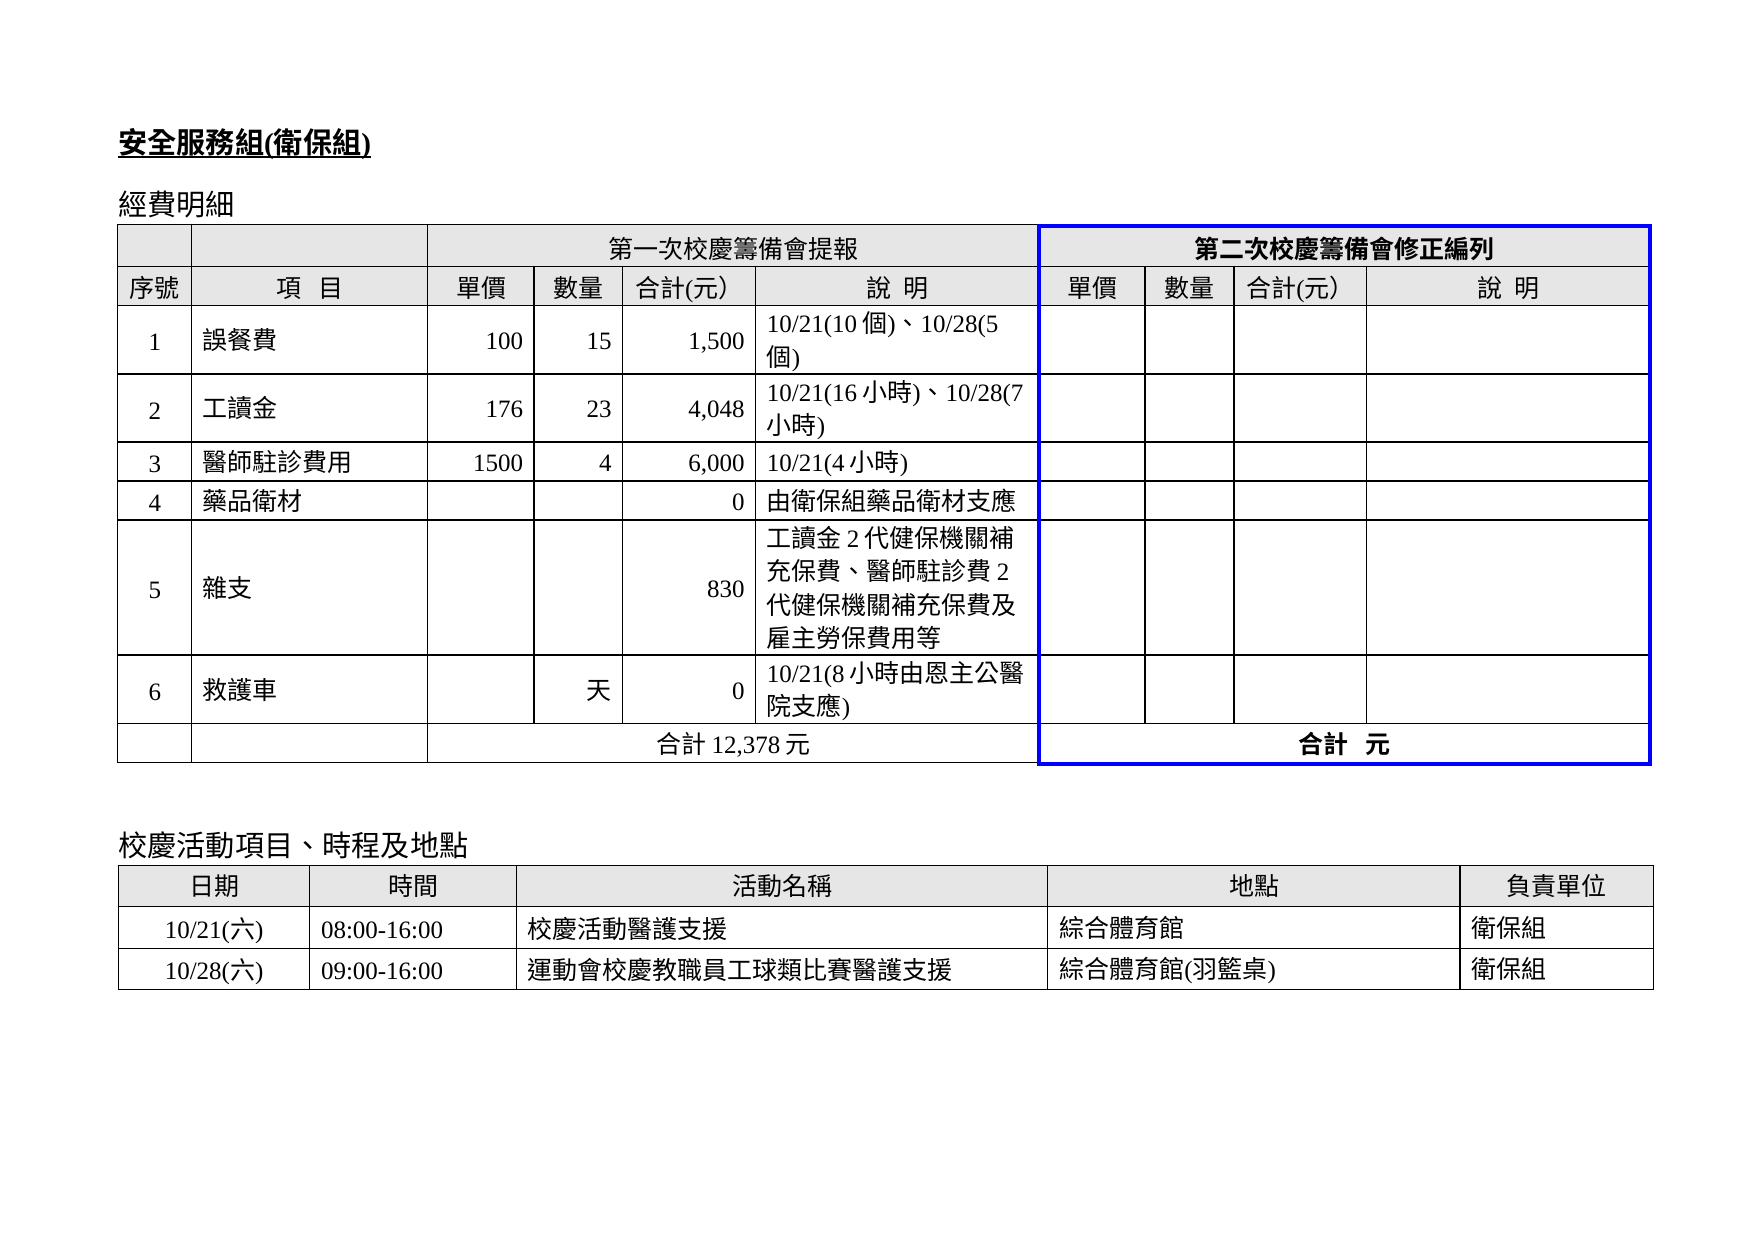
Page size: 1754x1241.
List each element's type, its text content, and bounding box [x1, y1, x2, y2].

table_header 時間 [310, 866, 516, 906]
table_cell [118, 724, 191, 761]
table_header 地點 [1048, 866, 1459, 906]
table_cell 運動會校慶教職員工球類比賽醫護支援 [517, 949, 1047, 989]
table_cell [1041, 521, 1144, 654]
table_cell 合計12,378元 [428, 724, 1037, 761]
table_cell 10/21(8小時由恩主公醫院支應) [756, 656, 1037, 722]
table_header 日期 [119, 866, 309, 906]
table_cell 數量 [1146, 267, 1233, 305]
table_cell 1500 [428, 443, 533, 480]
table_cell 176 [428, 375, 533, 441]
table_cell 天 [535, 656, 622, 722]
table_cell [1041, 306, 1144, 373]
table_cell 100 [428, 306, 533, 373]
table_cell 工讀金2代健保機關補充保費、醫師駐診費2代健保機關補充保費及雇主勞保費用等 [756, 521, 1037, 654]
table_cell 綜合體育館 [1048, 907, 1459, 947]
table_cell 衛保組 [1461, 907, 1653, 947]
table_cell [1367, 306, 1648, 373]
table_cell 由衛保組藥品衛材支應 [756, 482, 1037, 519]
table_cell [192, 724, 427, 761]
table_cell [1367, 443, 1648, 480]
table_cell [428, 521, 533, 654]
table_cell 合計 元 [1041, 724, 1648, 761]
table_cell [1367, 656, 1648, 722]
text 經費明細 [118, 181, 1636, 223]
table_cell [1146, 443, 1233, 480]
table_cell [535, 521, 622, 654]
table_cell [1146, 656, 1233, 722]
table_cell [1235, 521, 1366, 654]
table_cell [1367, 521, 1648, 654]
table_cell 序號 [118, 267, 191, 305]
table_cell 08:00-16:00 [310, 907, 516, 947]
table_cell [1235, 306, 1366, 373]
table_cell [535, 482, 622, 519]
table_cell 1 [118, 306, 191, 373]
table_cell [1041, 443, 1144, 480]
table_cell [1146, 482, 1233, 519]
table_cell [1235, 656, 1366, 722]
table_cell 雜支 [192, 521, 427, 654]
table_cell [428, 482, 533, 519]
table_header 第二次校慶籌備會修正編列 [1041, 228, 1648, 266]
table_cell 說 明 [756, 267, 1037, 305]
table_cell 10/21(4小時) [756, 443, 1037, 480]
table_header [118, 225, 191, 266]
table_cell 23 [535, 375, 622, 441]
table_cell 藥品衛材 [192, 482, 427, 519]
table_cell 項 目 [192, 267, 427, 305]
table_cell 10/28(六) [119, 949, 309, 989]
table_cell [1146, 521, 1233, 654]
table_cell 數量 [535, 267, 622, 305]
table_cell 誤餐費 [192, 306, 427, 373]
table_cell 合計(元） [1235, 267, 1366, 305]
table_cell 說 明 [1367, 267, 1648, 305]
table_cell 綜合體育館(羽籃桌) [1048, 949, 1459, 989]
table_cell 10/21(六) [119, 907, 309, 947]
table_cell 單價 [1041, 267, 1144, 305]
table_cell [1367, 482, 1648, 519]
table_cell 4 [535, 443, 622, 480]
table_cell 6,000 [623, 443, 755, 480]
table_cell 工讀金 [192, 375, 427, 441]
table_cell 單價 [428, 267, 533, 305]
table_cell 救護車 [192, 656, 427, 722]
table_cell [1146, 375, 1233, 441]
text 安全服務組(衛保組) [118, 120, 1636, 162]
table_cell 合計(元） [623, 267, 755, 305]
table_cell 10/21(16小時)、10/28(7小時) [756, 375, 1037, 441]
table_cell [428, 656, 533, 722]
table_cell 3 [118, 443, 191, 480]
table_header 負責單位 [1461, 866, 1653, 906]
table_cell 15 [535, 306, 622, 373]
table_cell [1235, 443, 1366, 480]
table_cell 6 [118, 656, 191, 722]
table_header 第一次校慶籌備會提報 [428, 225, 1037, 266]
table_cell 1,500 [623, 306, 755, 373]
table_cell 0 [623, 482, 755, 519]
table_cell [1041, 482, 1144, 519]
table_cell 10/21(10個)、10/28(5個) [756, 306, 1037, 373]
table_header [192, 225, 427, 266]
text 校慶活動項目、時程及地點 [118, 822, 1636, 865]
table_cell 校慶活動醫護支援 [517, 907, 1047, 947]
table_cell [1041, 656, 1144, 722]
table_cell 4,048 [623, 375, 755, 441]
table_cell [1367, 375, 1648, 441]
table_cell 830 [623, 521, 755, 654]
table_cell 5 [118, 521, 191, 654]
table_cell 衛保組 [1461, 949, 1653, 989]
table_cell [1235, 482, 1366, 519]
table_cell 4 [118, 482, 191, 519]
table_header 活動名稱 [517, 866, 1047, 906]
table_cell [1235, 375, 1366, 441]
table_cell 2 [118, 375, 191, 441]
table_cell 0 [623, 656, 755, 722]
table_cell 09:00-16:00 [310, 949, 516, 989]
table_cell 醫師駐診費用 [192, 443, 427, 480]
table_cell [1041, 375, 1144, 441]
table_cell [1146, 306, 1233, 373]
